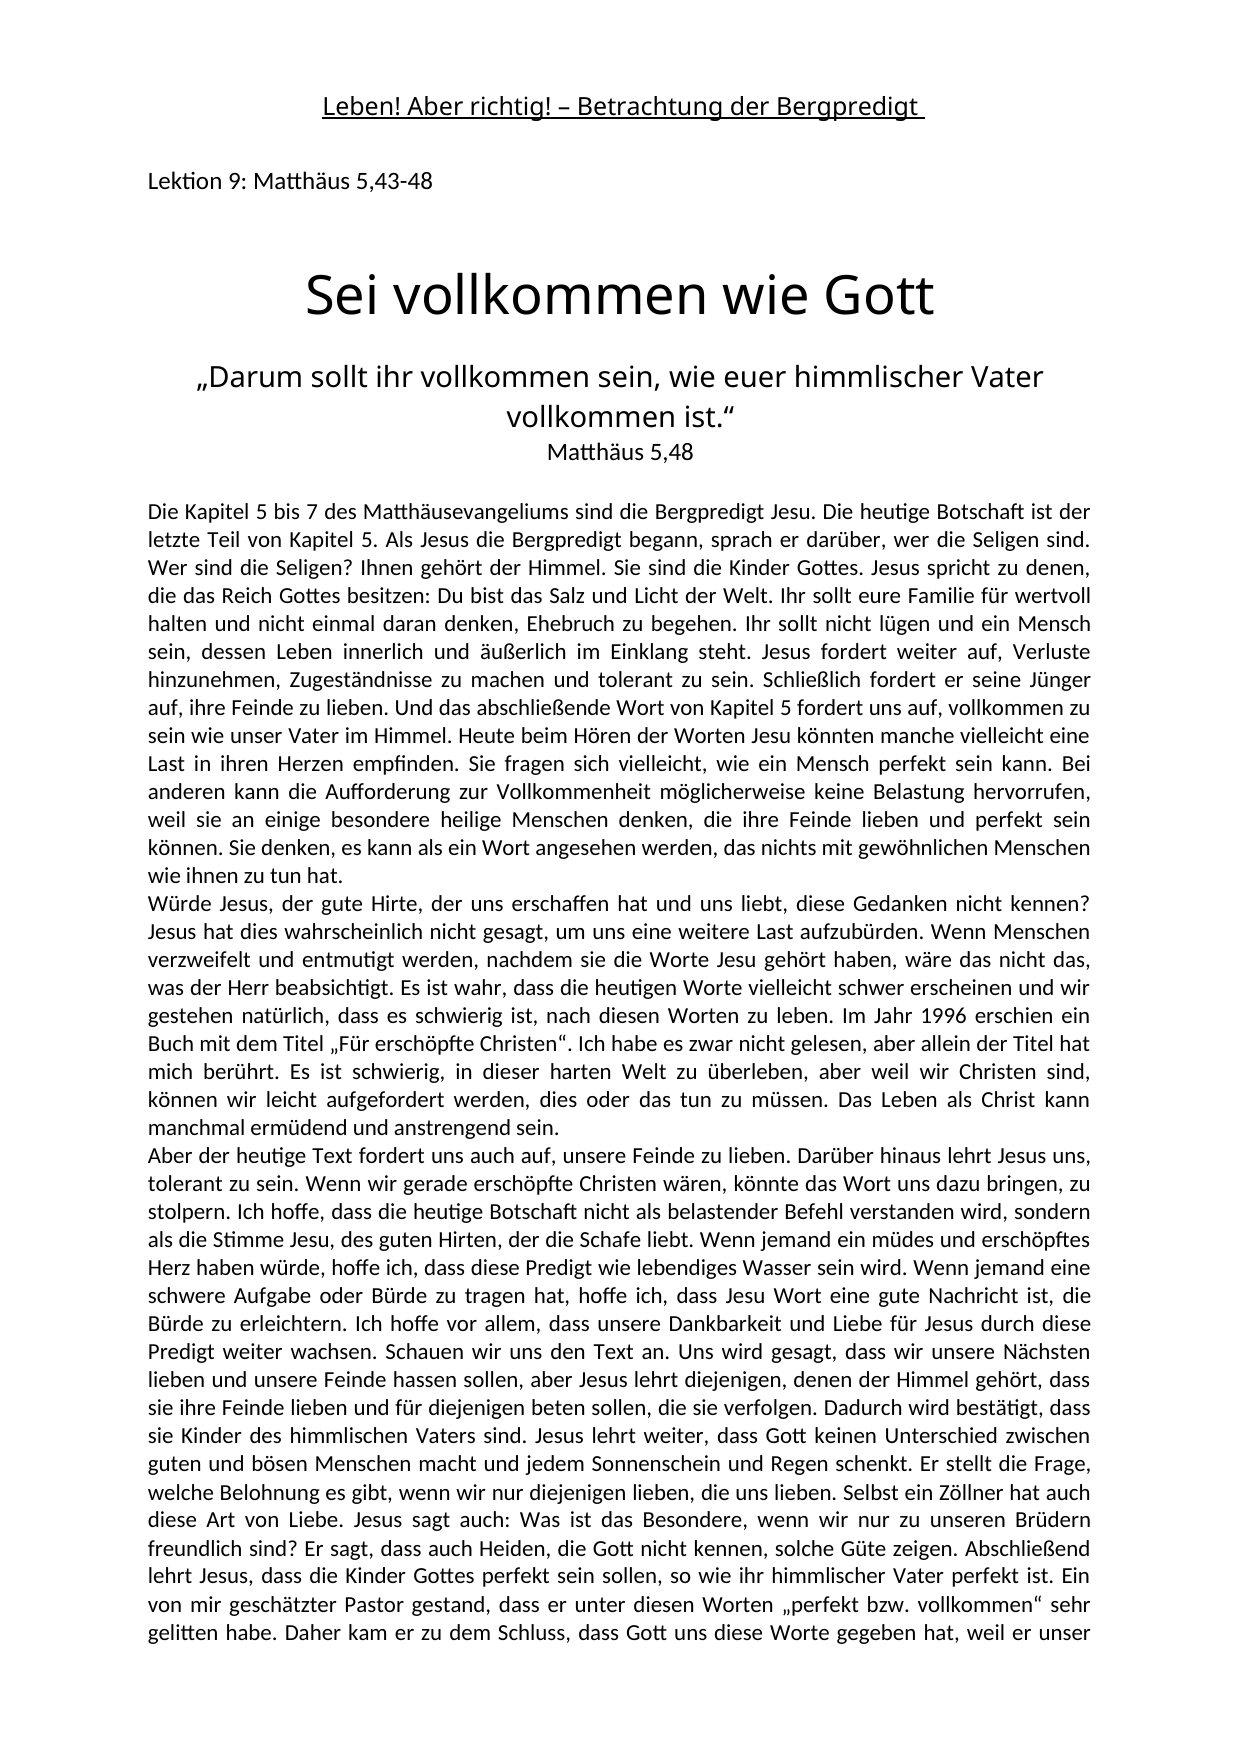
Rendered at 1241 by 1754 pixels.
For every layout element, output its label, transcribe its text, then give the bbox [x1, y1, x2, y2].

text Aber der heutige Text fordert uns auch auf, unsere Feinde zu lieben. Darüber hinaus lehrt Jesus uns, tolerant zu sein. Wenn wir gerade erschöpfte Christen wären, könnte das Wort uns dazu bringen, zu stolpern. Ich hoffe, dass die heutige Botschaft nicht als belastender Befehl verstanden wird, sondern als die Stimme Jesu, des guten Hirten, der die Schafe liebt. Wenn jemand ein müdes und erschöpftes Herz haben würde, hoffe ich, dass diese Predigt wie lebendiges Wasser sein wird. Wenn jemand eine schwere Aufgabe oder Bürde zu tragen hat, hoffe ich, dass Jesu Wort eine gute Nachricht ist, die Bürde zu erleichtern. Ich hoffe vor allem, dass unsere Dankbarkeit und Liebe für Jesus durch diese Predigt weiter wachsen. Schauen wir uns den Text an. Uns wird gesagt, dass wir unsere Nächsten lieben und unsere Feinde hassen sollen, aber Jesus lehrt diejenigen, denen der Himmel gehört, dass sie ihre Feinde lieben und für diejenigen beten sollen, die sie verfolgen. Dadurch wird bestätigt, dass sie Kinder des himmlischen Vaters sind. Jesus lehrt weiter, dass Gott keinen Unterschied zwischen guten und bösen Menschen macht und jedem Sonnenschein und Regen schenkt. Er stellt die Frage, welche Belohnung es gibt, wenn wir nur diejenigen lieben, die uns lieben. Selbst ein Zöllner hat auch diese Art von Liebe. Jesus sagt auch: Was ist das Besondere, wenn wir nur zu unseren Brüdern freundlich sind? Er sagt, dass auch Heiden, die Gott nicht kennen, solche Güte zeigen. Abschließend lehrt Jesus, dass die Kinder Gottes perfekt sein sollen, so wie ihr himmlischer Vater perfekt ist. Ein von mir geschätzter Pastor gestand, dass er unter diesen Worten „perfekt bzw. vollkommen“ sehr gelitten habe. Daher kam er zu dem Schluss, dass Gott uns diese Worte gegeben hat, weil er unser [148, 1141, 1093, 1646]
text Die Kapitel 5 bis 7 des Matthäusevangeliums sind die Bergpredigt Jesu. Die heutige Botschaft ist der letzte Teil von Kapitel 5. Als Jesus die Bergpredigt begann, sprach er darüber, wer die Seligen sind. Wer sind die Seligen? Ihnen gehört der Himmel. Sie sind die Kinder Gottes. Jesus spricht zu denen, die das Reich Gottes besitzen: Du bist das Salz und Licht der Welt. Ihr sollt eure Familie für wertvoll halten und nicht einmal daran denken, Ehebruch zu begehen. Ihr sollt nicht lügen und ein Mensch sein, dessen Leben innerlich und äußerlich im Einklang steht. Jesus fordert weiter auf, Verluste hinzunehmen, Zugeständnisse zu machen und tolerant zu sein. Schließlich fordert er seine Jünger auf, ihre Feinde zu lieben. Und das abschließende Wort von Kapitel 5 fordert uns auf, vollkommen zu sein wie unser Vater im Himmel. Heute beim Hören der Worten Jesu könnten manche vielleicht eine Last in ihren Herzen empfinden. Sie fragen sich vielleicht, wie ein Mensch perfekt sein kann. Bei anderen kann die Aufforderung zur Vollkommenheit möglicherweise keine Belastung hervorrufen, weil sie an einige besondere heilige Menschen denken, die ihre Feinde lieben und perfekt sein können. Sie denken, es kann als ein Wort angesehen werden, das nichts mit gewöhnlichen Menschen wie ihnen zu tun hat. [148, 497, 1093, 889]
text Lektion 9: Matthäus 5,43-48 [148, 165, 1093, 195]
text Sei vollkommen wie Gott [148, 256, 1093, 330]
text Matthäus 5,48 [148, 436, 1093, 466]
text Würde Jesus, der gute Hirte, der uns erschaffen hat und uns liebt, diese Gedanken nicht kennen? Jesus hat dies wahrscheinlich nicht gesagt, um uns eine weitere Last aufzubürden. Wenn Menschen verzweifelt und entmutigt werden, nachdem sie die Worte Jesu gehört haben, wäre das nicht das, was der Herr beabsichtigt. Es ist wahr, dass die heutigen Worte vielleicht schwer erscheinen und wir gestehen natürlich, dass es schwierig ist, nach diesen Worten zu leben. Im Jahr 1996 erschien ein Buch mit dem Titel „Für erschöpfte Christen“. Ich habe es zwar nicht gelesen, aber allein der Titel hat mich berührt. Es ist schwierig, in dieser harten Welt zu überleben, aber weil wir Christen sind, können wir leicht aufgefordert werden, dies oder das tun zu müssen. Das Leben als Christ kann manchmal ermüdend und anstrengend sein. [148, 889, 1093, 1141]
text „Darum sollt ihr vollkommen sein, wie euer himmlischer Vater vollkommen ist.“ [148, 356, 1093, 436]
